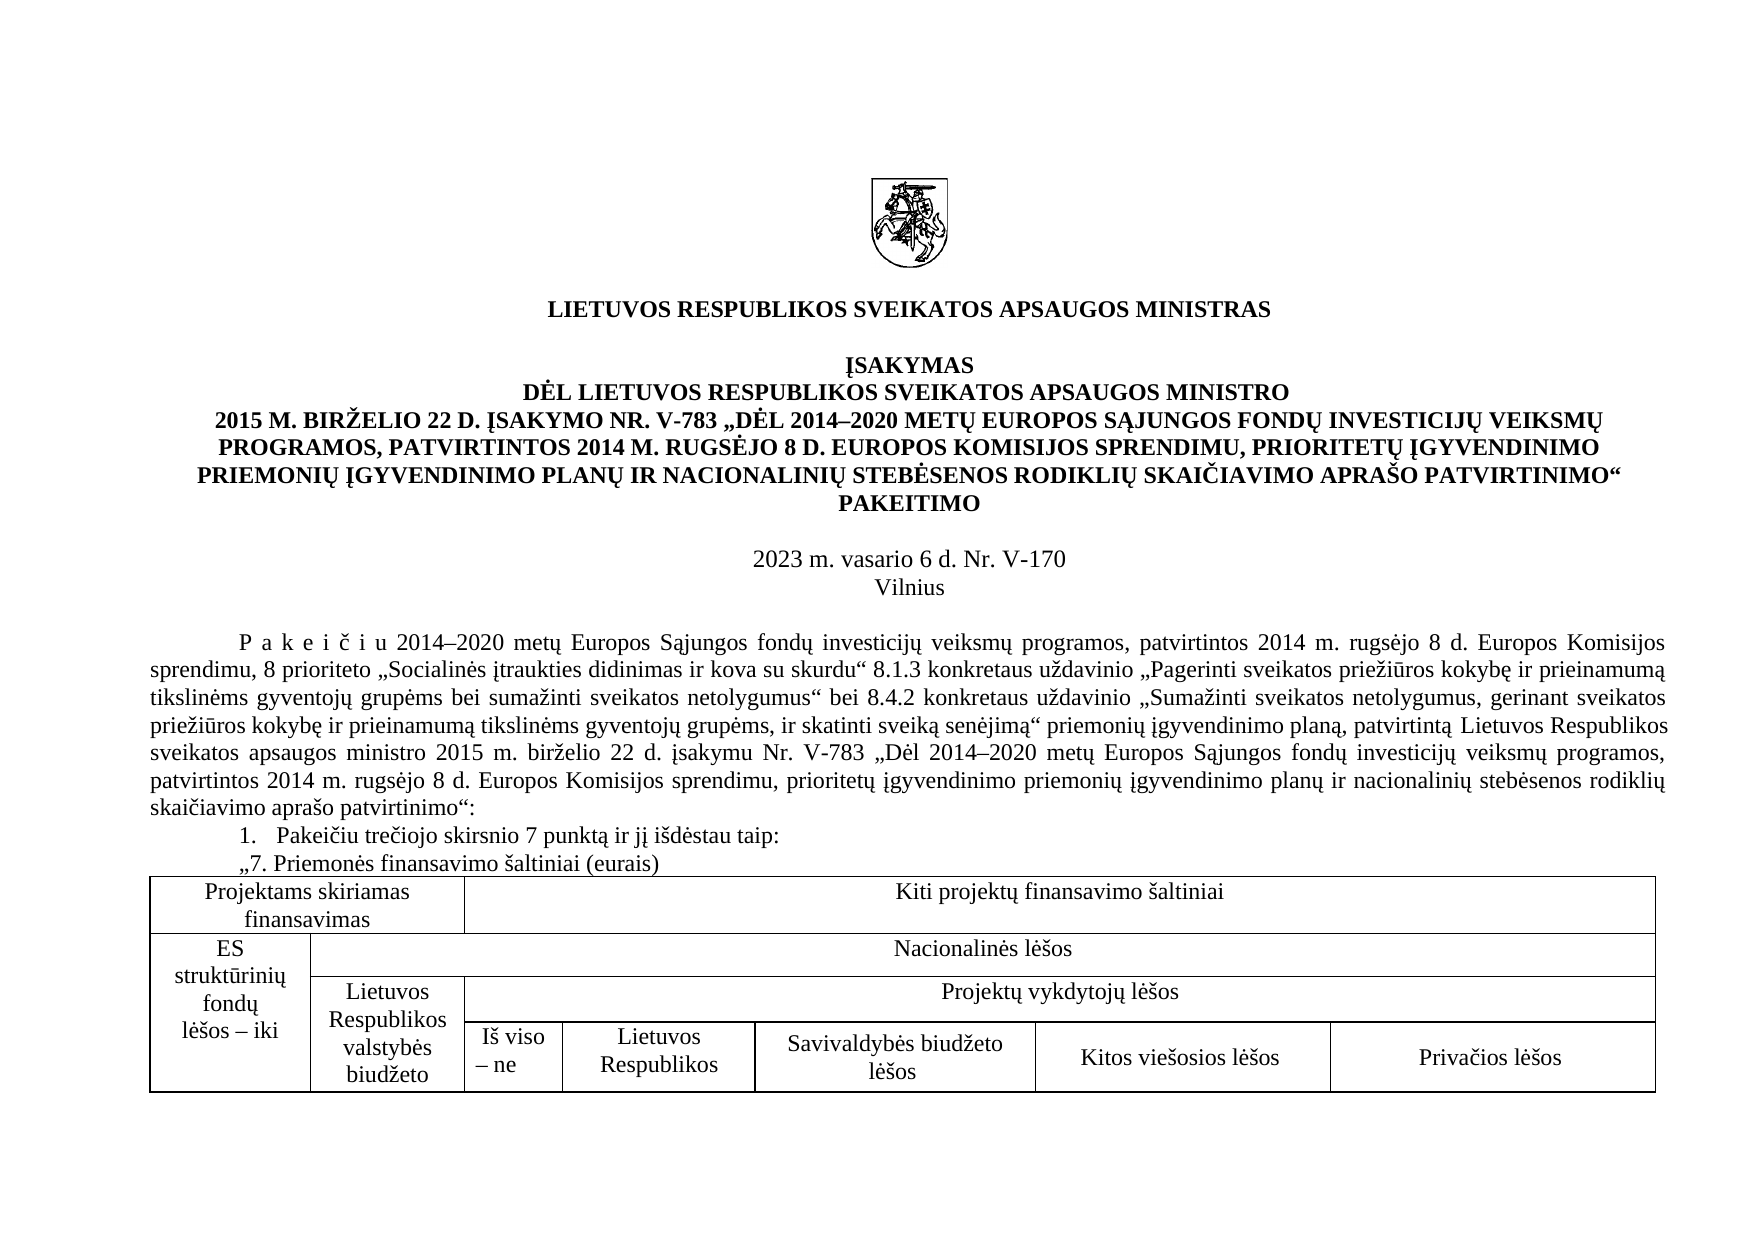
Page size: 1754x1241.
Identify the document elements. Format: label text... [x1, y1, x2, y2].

table_cell Lietuvos Respublikos valstybės biudžeto [311, 977, 464, 1091]
table_header Projektams skiriamas finansavimas [151, 877, 464, 932]
table_cell Savivaldybės biudžeto lėšos [756, 1023, 1035, 1091]
table_cell Lietuvos Respublikos [563, 1023, 754, 1091]
text LIETUVOS RESPUBLIKOS SVEIKATOS APSAUGOS MINISTRAS [150, 295, 1668, 323]
text 2023 m. vasario 6 d. Nr. V-170 [150, 544, 1668, 573]
text 1. Pakeičiu trečiojo skirsnio 7 punktą ir jį išdėstau taip: [239, 821, 1668, 849]
table_cell Projektų vykdytojų lėšos [465, 977, 1655, 1021]
text DĖL LIETUVOS RESPUBLIKOS SVEIKATOS APSAUGOS MINISTRO 2015 M. BIRŽELIO 22 D. ĮSAKYMO NR. V-783 „DĖL 2014–2020 METŲ EUROPOS SĄJUNGOS FONDŲ INVESTICIJŲ VEIKSMŲ PROGRAMOS, PATVIRTINTOS 2014 M. RUGSĖJO 8 D. EUROPOS KOMISIJOS SPRENDIMU, PRIORITETŲ ĮGYVENDINIMO PRIEMONIŲ ĮGYVENDINIMO PLANŲ IR NACIONALINIŲ STEBĖSENOS RODIKLIŲ SKAIČIAVIMO APRAŠO PATVIRTINIMO“ PAKEITIMO [150, 378, 1668, 516]
table_cell Kitos viešosios lėšos [1036, 1023, 1330, 1091]
table_cell ES struktūrinių fondų lėšos – iki [151, 934, 310, 1091]
text P a k e i č i u 2014–2020 metų Europos Sąjungos fondų investicijų veiksmų programos, patvirtintos 2014 m. rugsėjo 8 d. Europos Komisijos sprendimu, 8 prioriteto „Socialinės įtraukties didinimas ir kova su skurdu“ 8.1.3 konkretaus uždavinio „Pagerinti sveikatos priežiūros kokybę ir prieinamumą tikslinėms gyventojų grupėms bei sumažinti sveikatos netolygumus“ bei 8.4.2 konkretaus uždavinio „Sumažinti sveikatos netolygumus, gerinant sveikatos priežiūros kokybę ir prieinamumą tikslinėms gyventojų grupėms, ir skatinti sveiką senėjimą“ priemonių įgyvendinimo planą, patvirtintą Lietuvos Respublikos sveikatos apsaugos ministro 2015 m. birželio 22 d. įsakymu Nr. V-783 „Dėl 2014–2020 metų Europos Sąjungos fondų investicijų veiksmų programos, patvirtintos 2014 m. rugsėjo 8 d. Europos Komisijos sprendimu, prioritetų įgyvendinimo priemonių įgyvendinimo planų ir nacionalinių stebėsenos rodiklių skaičiavimo aprašo patvirtinimo“: [150, 628, 1668, 821]
table_header Kiti projektų finansavimo šaltiniai [465, 877, 1655, 932]
table_cell Iš viso – ne [465, 1023, 562, 1091]
table_cell Privačios lėšos [1331, 1023, 1655, 1091]
table_cell Nacionalinės lėšos [311, 934, 1655, 976]
text Vilnius [150, 573, 1668, 600]
text „7. Priemonės finansavimo šaltiniai (eurais) [239, 849, 1668, 876]
text ĮSAKYMAS [150, 351, 1668, 378]
